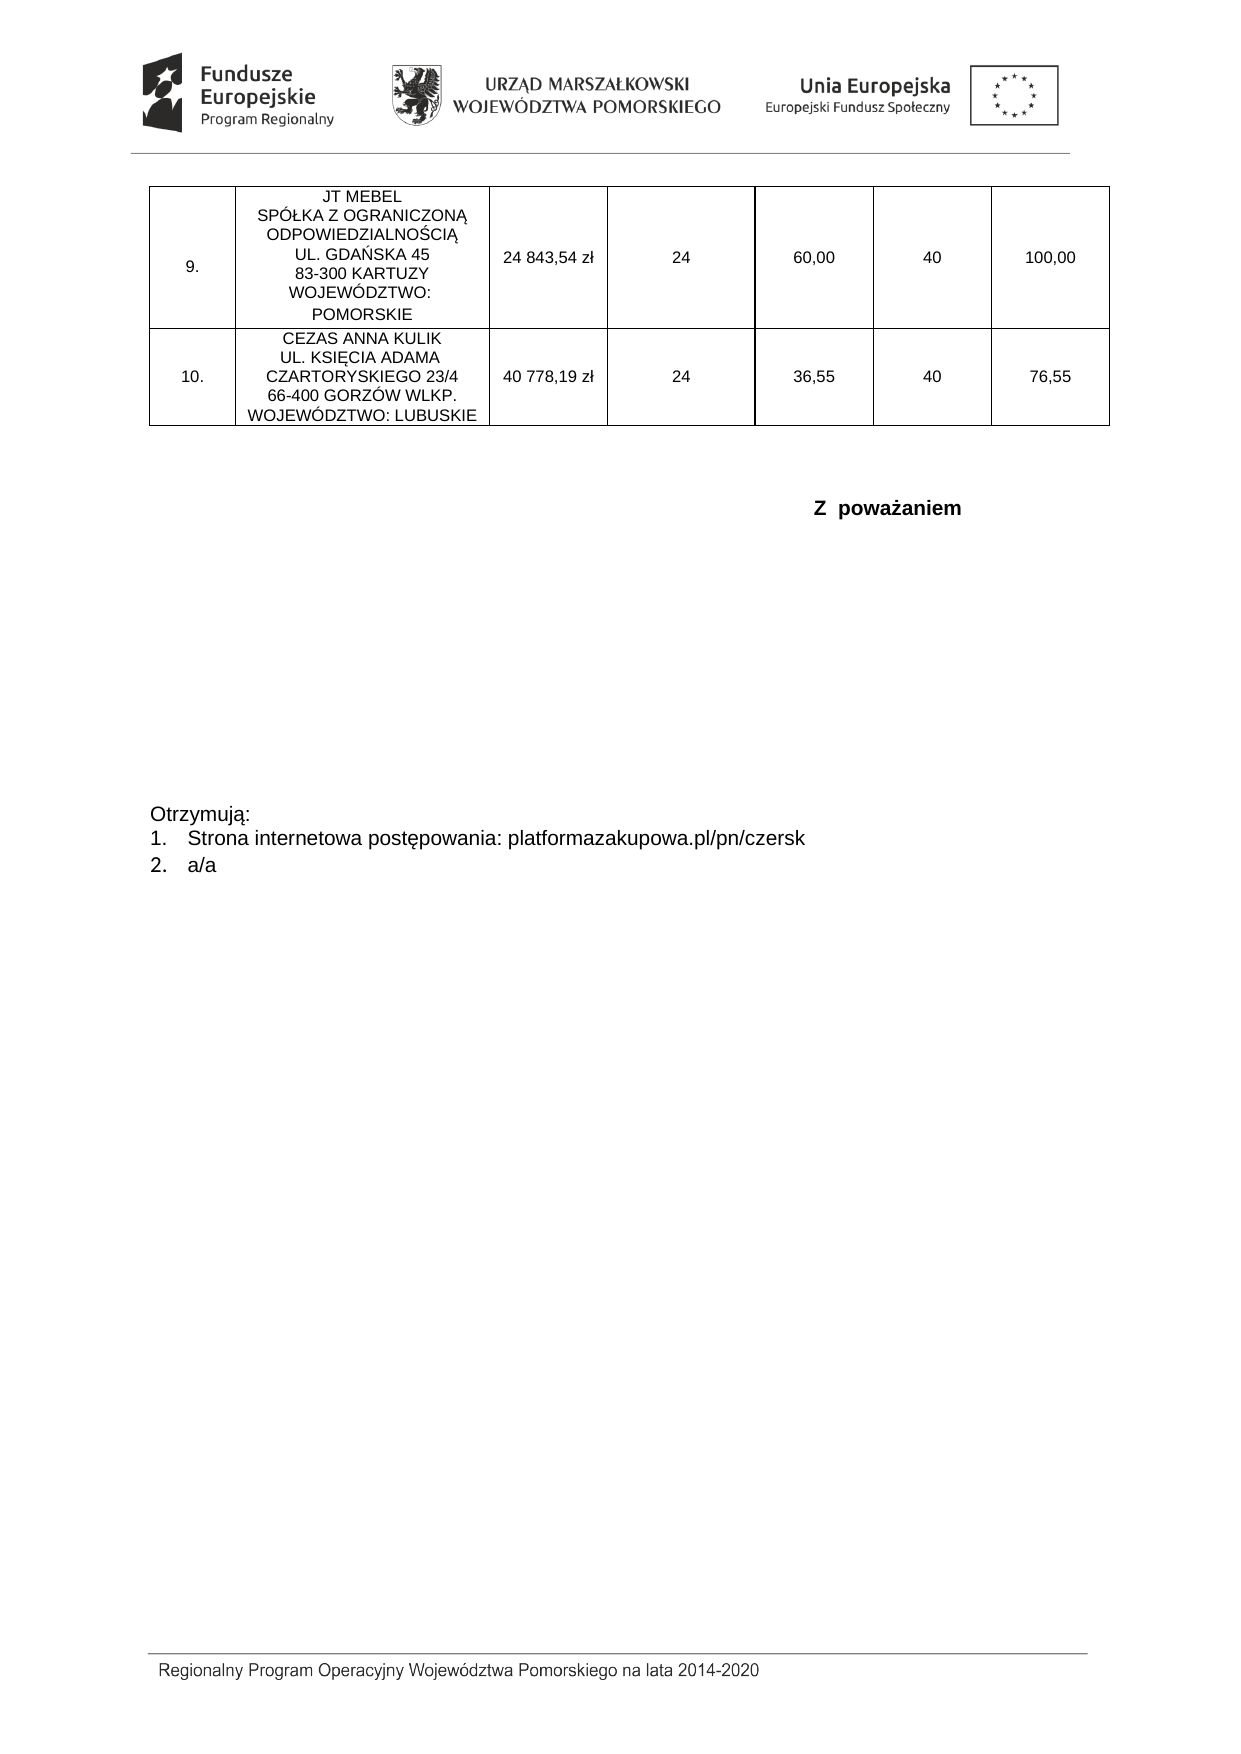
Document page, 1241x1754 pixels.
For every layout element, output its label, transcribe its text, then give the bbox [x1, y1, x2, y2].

table_cell JT MEBEL SPÓŁKA Z OGRANICZONĄ ODPOWIEDZIALNOŚCIĄ UL. GDAŃSKA 45 83-300 KARTUZY WOJEWÓDZTWO: POMORSKIE [236, 187, 489, 328]
table_cell 40 778,19 zł [490, 329, 607, 424]
table_cell 100,00 [992, 187, 1109, 328]
table_cell 40 [874, 329, 991, 424]
table_cell 24 843,54 zł [490, 187, 607, 328]
text Z poważaniem [814, 496, 1090, 520]
table_cell CEZAS ANNA KULIK UL. KSIĘCIA ADAMA CZARTORYSKIEGO 23/4 66-400 GORZÓW WLKP. WOJEWÓDZTWO: LUBUSKIE [236, 329, 489, 424]
text Otrzymują: [150, 802, 1090, 826]
table_cell 36,55 [756, 329, 873, 424]
table_cell 76,55 [992, 329, 1109, 424]
table_cell 40 [874, 187, 991, 328]
table_cell 24 [608, 187, 754, 328]
table_cell 9. [150, 187, 235, 328]
table_cell 60,00 [756, 187, 873, 328]
list a/a [150, 850, 1090, 878]
table_cell 24 [608, 329, 754, 424]
list Strona internetowa postępowania: platformazakupowa.pl/pn/czersk [150, 826, 1090, 850]
table_cell 10. [150, 329, 235, 424]
